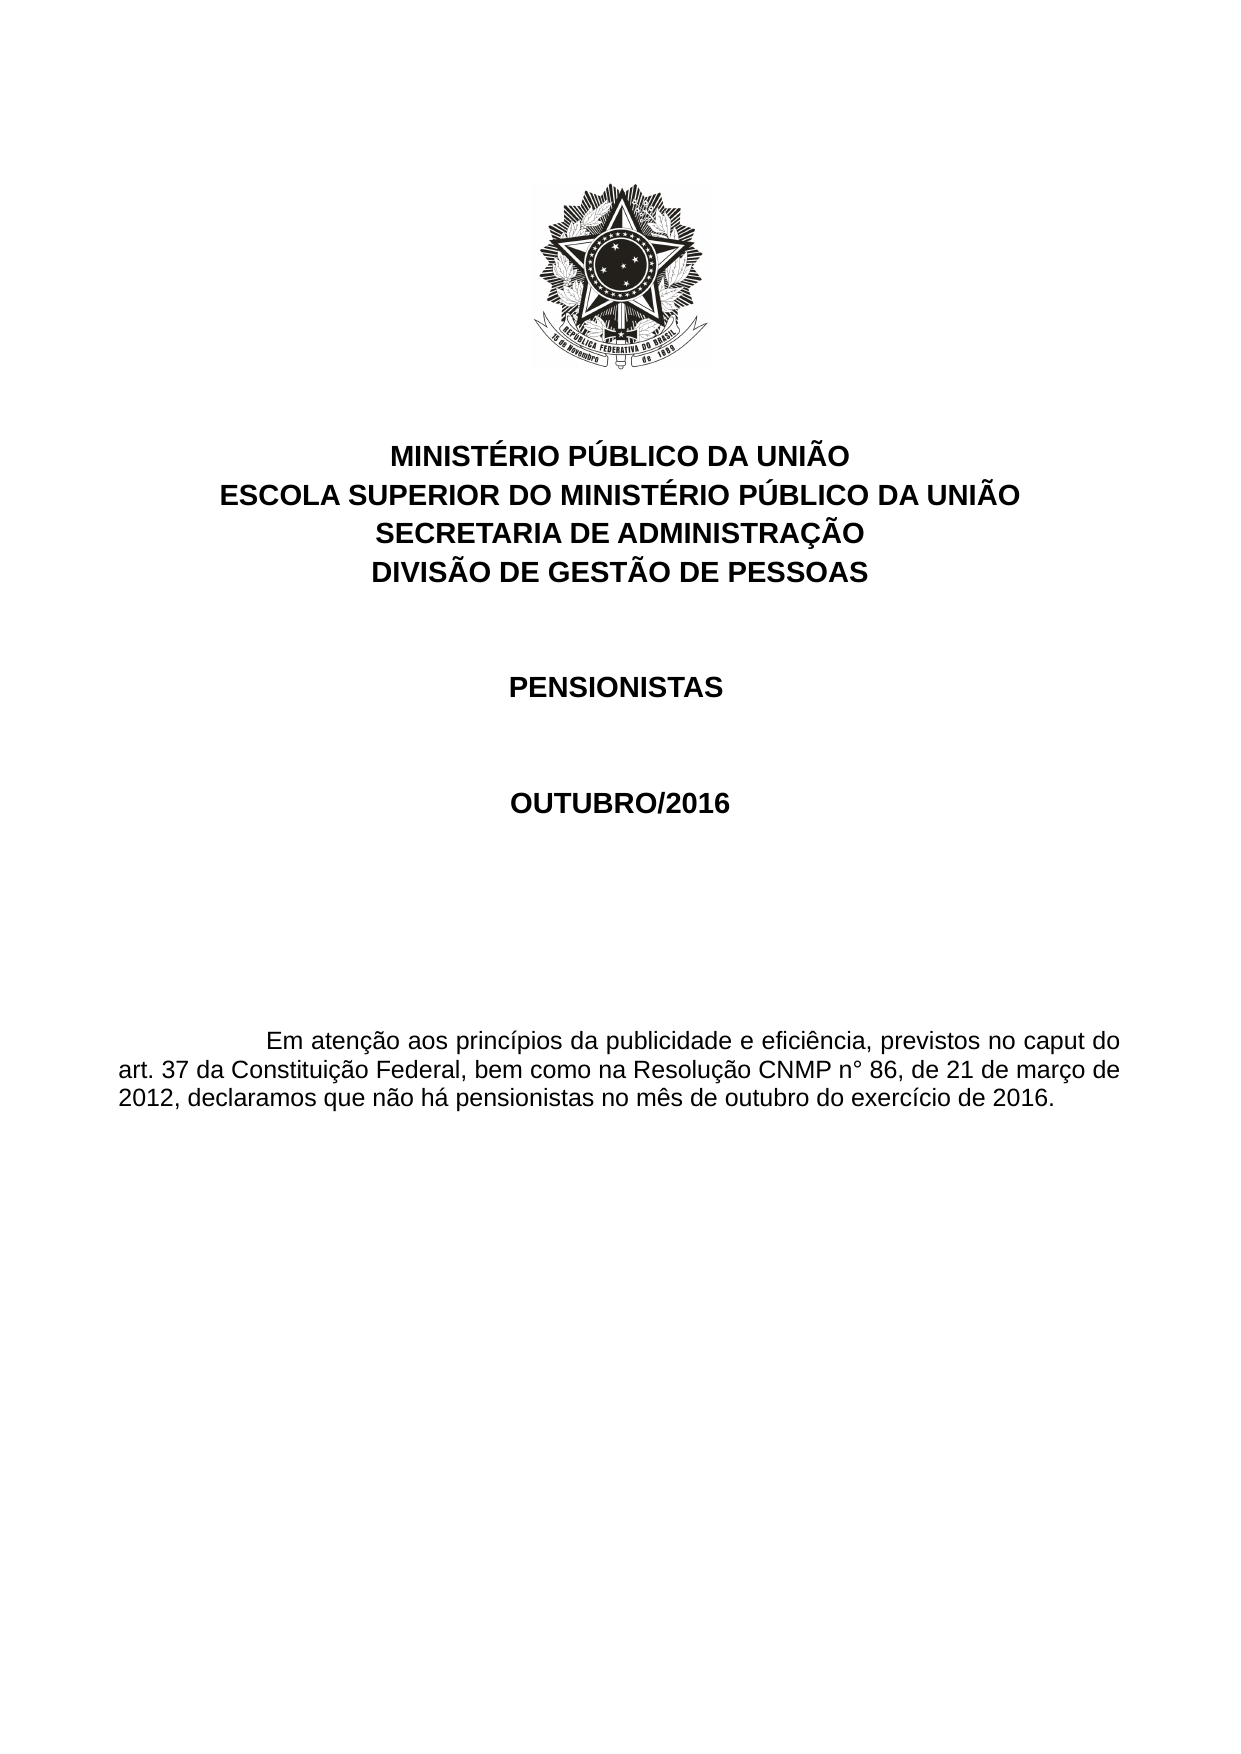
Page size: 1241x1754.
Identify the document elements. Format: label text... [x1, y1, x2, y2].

text ESCOLA SUPERIOR DO MINISTÉRIO PÚBLICO DA UNIÃO [118, 478, 1122, 511]
text PENSIONISTAS [118, 670, 1122, 704]
text Em atenção aos princípios da publicidade e eficiência, previstos no caput do art. 37 da Constituição Federal, bem como na Resolução CNMP n° 86, de 21 de março de 2012, declaramos que não há pensionistas no mês de outubro do exercício de 2016. [118, 1026, 1122, 1112]
text DIVISÃO DE GESTÃO DE PESSOAS [118, 555, 1122, 588]
text OUTUBRO/2016 [118, 786, 1122, 819]
text SECRETARIA DE ADMINISTRAÇÃO [118, 516, 1122, 550]
picture [530, 182, 710, 371]
text MINISTÉRIO PÚBLICO DA UNIÃO [118, 439, 1122, 473]
